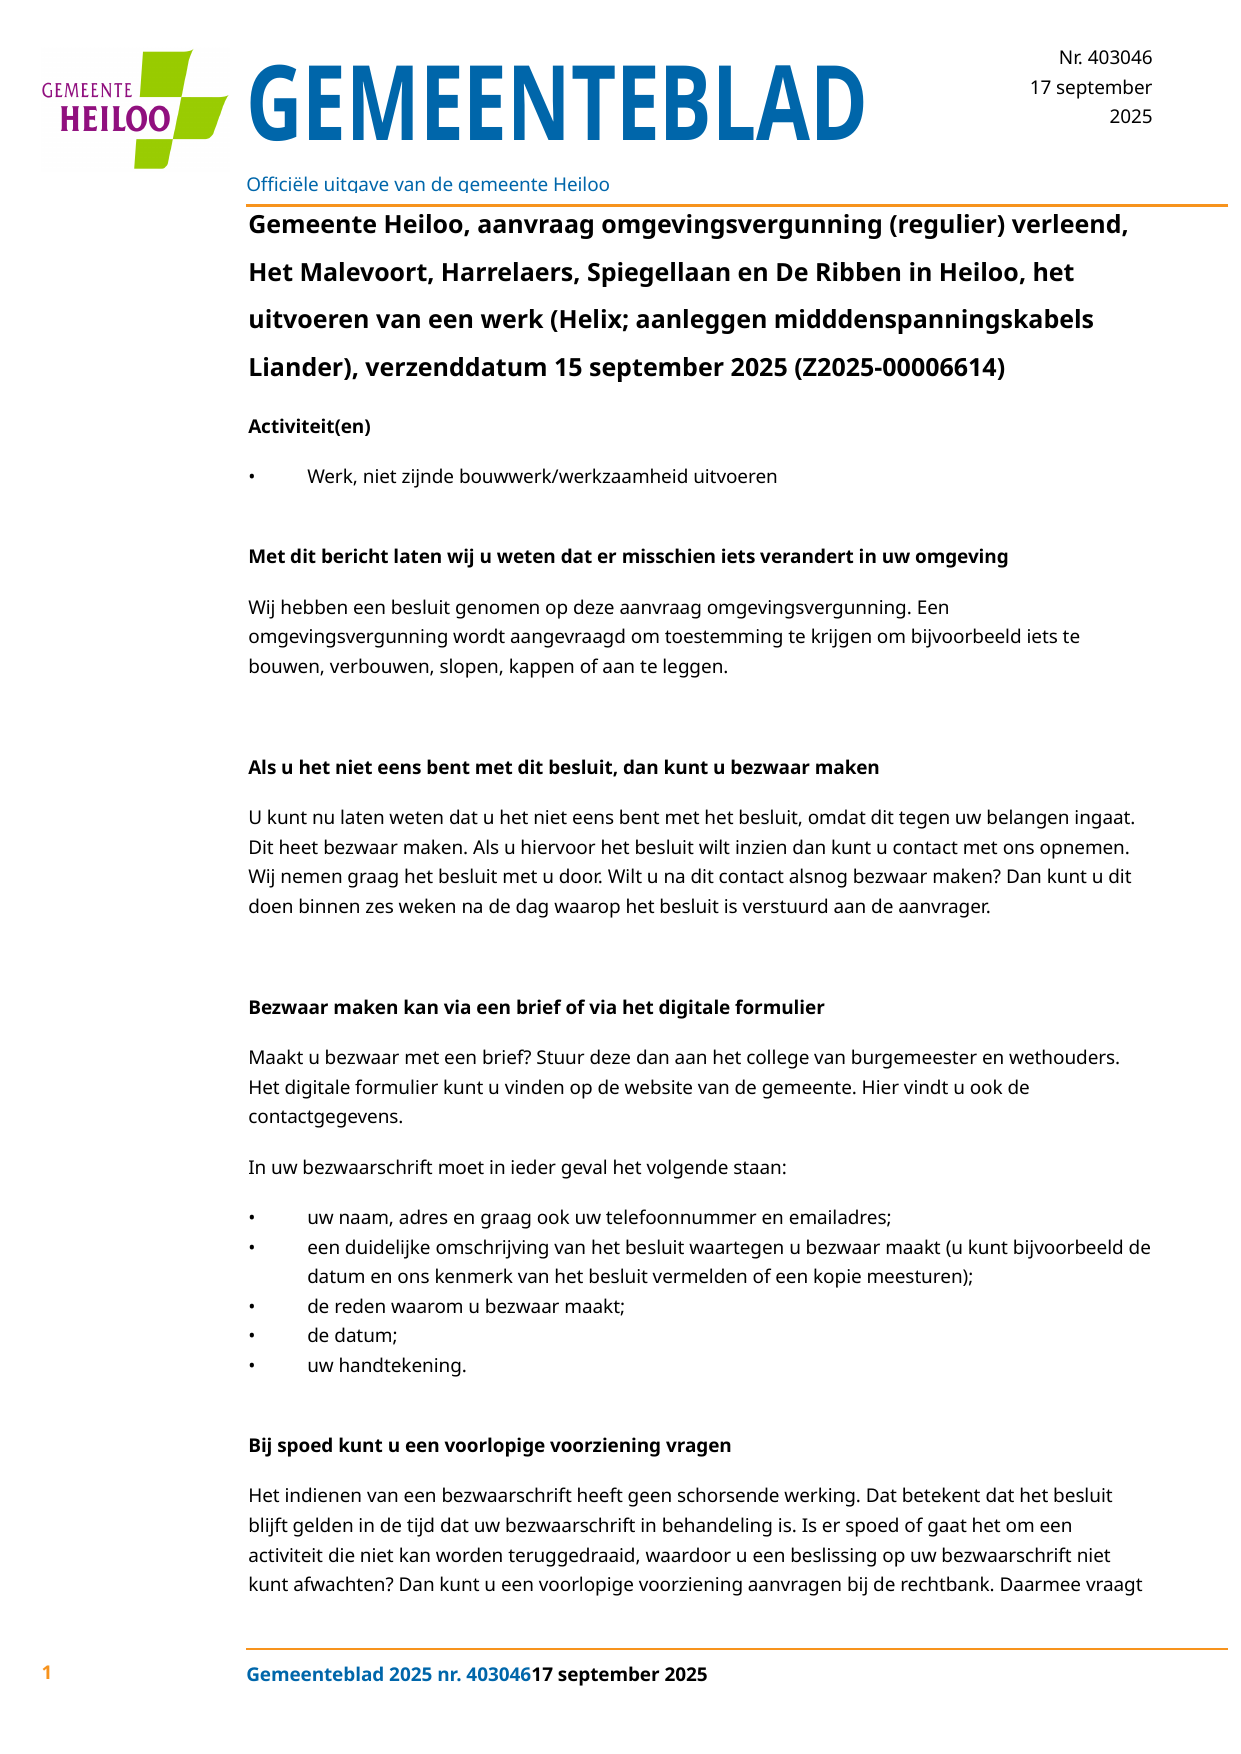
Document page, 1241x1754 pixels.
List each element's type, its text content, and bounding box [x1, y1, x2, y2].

list de datum; [248, 1323, 1152, 1348]
text Met dit bericht laten wij u weten dat er misschien iets verandert in uw omgeving [248, 543, 1152, 569]
list een duidelijke omschrijving van het besluit waartegen u bezwaar maakt (u kunt bijvoorbeeld de datum en ons kenmerk van het besluit vermelden of een kopie meesturen); [248, 1234, 1152, 1289]
list uw handtekening. [248, 1352, 1152, 1378]
text Gemeente Heiloo, aanvraag omgevingsvergunning (regulier) verleend, Het Malevoort, Harrelaers, Spiegellaan en De Ribben in Heiloo, het uitvoeren van een werk (Helix; aanleggen midddenspanningskabels Liander), verzenddatum 15 september 2025 (Z2025-00006614) [248, 207, 1152, 384]
text Bezwaar maken kan via een brief of via het digitale formulier [248, 994, 1152, 1020]
text Bij spoed kunt u een voorlopige voorziening vragen [248, 1432, 1152, 1458]
text U kunt nu laten weten dat u het niet eens bent met het besluit, omdat dit tegen uw belangen ingaat. Dit heet bezwaar maken. Als u hiervoor het besluit wilt inzien dan kunt u contact met ons opnemen. Wij nemen graag het besluit met u door. Wilt u na dit contact alsnog bezwaar maken? Dan kunt u dit doen binnen zes weken na de dag waarop het besluit is verstuurd aan de aanvrager. [248, 804, 1152, 919]
list Werk, niet zijnde bouwwerk/werkzaamheid uitvoeren [248, 463, 1152, 489]
text In uw bezwaarschrift moet in ieder geval het volgende staan: [248, 1154, 1152, 1180]
list uw naam, adres en graag ook uw telefoonnummer en emailadres; [248, 1204, 1152, 1230]
text Als u het niet eens bent met dit besluit, dan kunt u bezwaar maken [248, 754, 1152, 780]
text Wij hebben een besluit genomen op deze aanvraag omgevingsvergunning. Een omgevingsvergunning wordt aangevraagd om toestemming te krijgen om bijvoorbeeld iets te bouwen, verbouwen, slopen, kappen of aan te leggen. [248, 594, 1152, 679]
text Activiteit(en) [248, 413, 1152, 439]
text Het indienen van een bezwaarschrift heeft geen schorsende werking. Dat betekent dat het besluit blijft gelden in de tijd dat uw bezwaarschrift in behandeling is. Is er spoed of gaat het om een activiteit die niet kan worden teruggedraaid, waardoor u een beslissing op uw bezwaarschrift niet kunt afwachten? Dan kunt u een voorlopige voorziening aanvragen bij de rechtbank. Daarmee vraagt [248, 1483, 1152, 1597]
picture [41, 47, 231, 172]
list de reden waarom u bezwaar maakt; [248, 1293, 1152, 1319]
text Maakt u bezwaar met een brief? Stuur deze dan aan het college van burgemeester en wethouders. Het digitale formulier kunt u vinden op de website van de gemeente. Hier vindt u ook de contactgegevens. [248, 1044, 1152, 1129]
